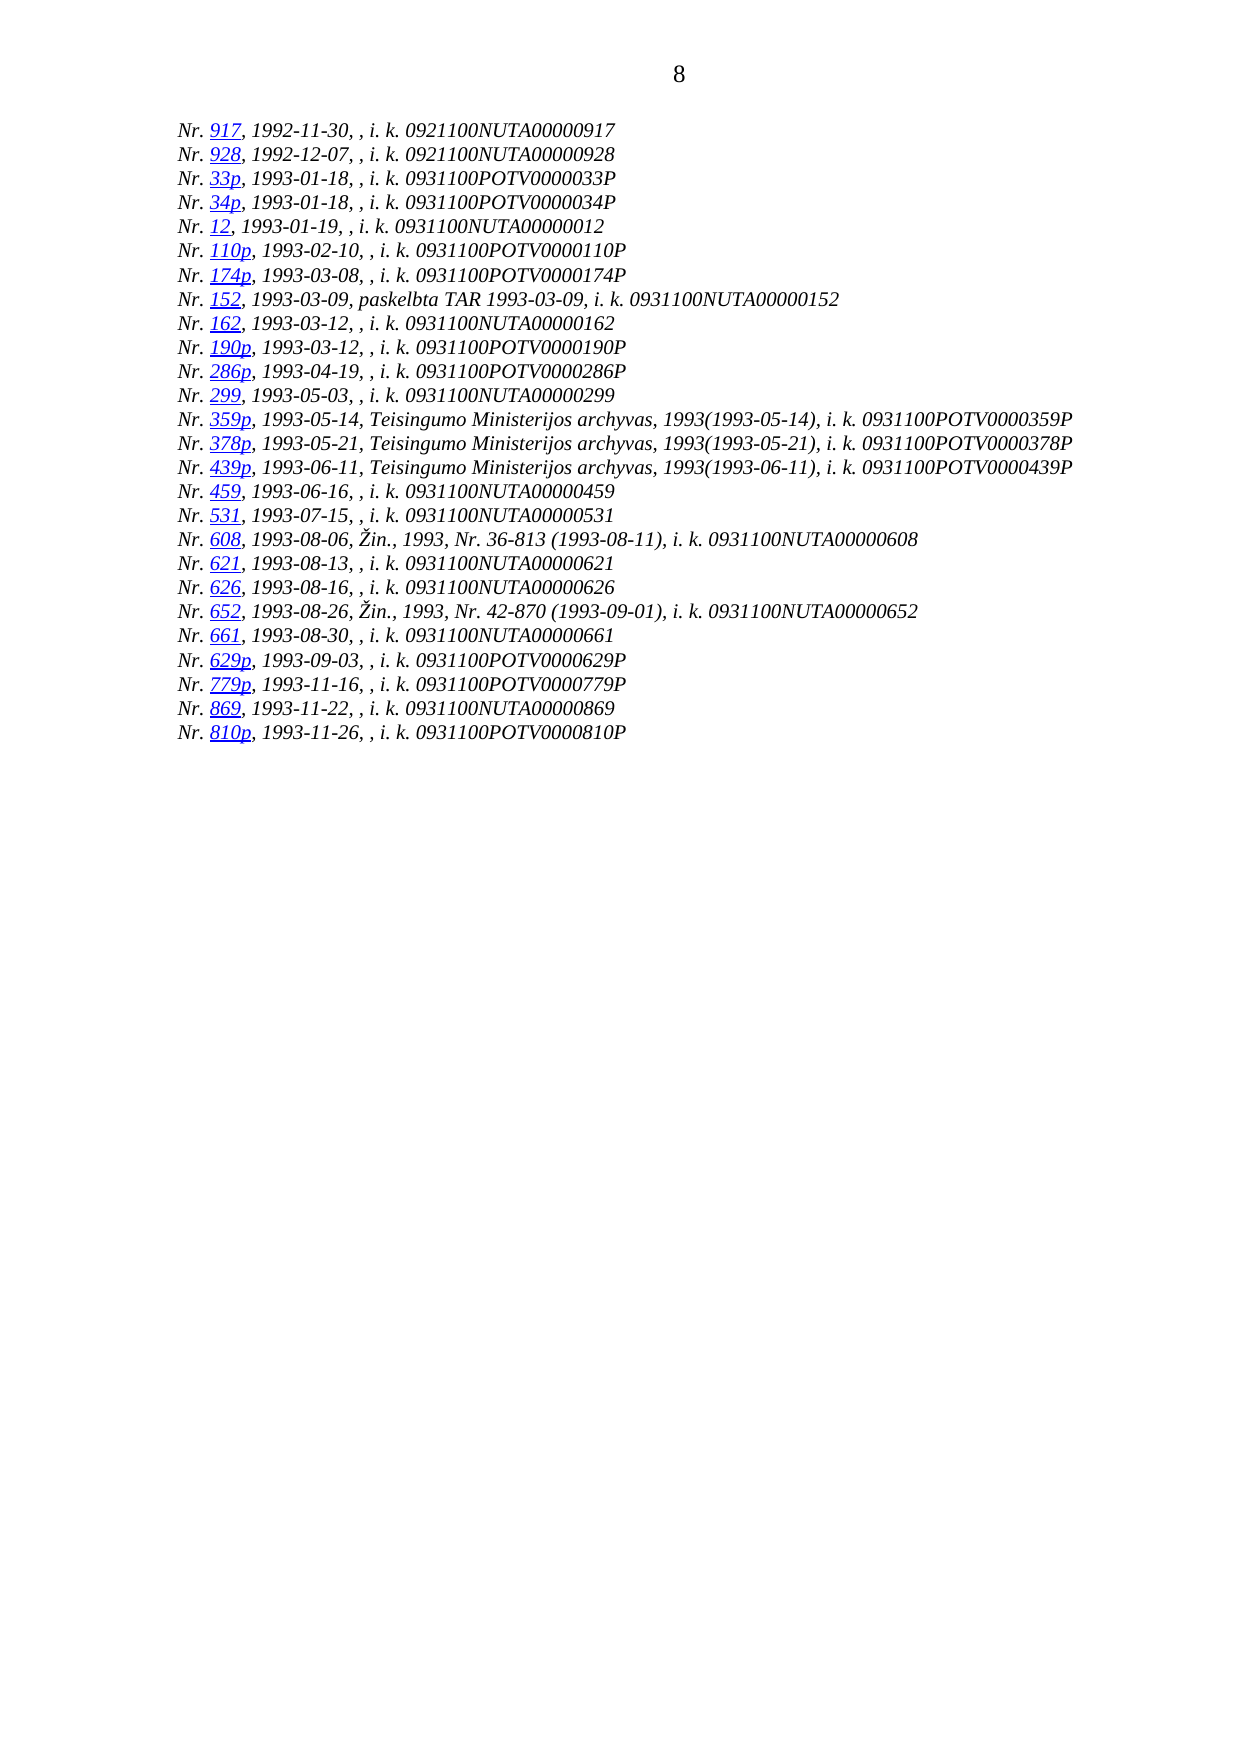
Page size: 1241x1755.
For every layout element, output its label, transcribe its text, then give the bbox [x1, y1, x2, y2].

text Nr. 190p, 1993-03-12, , i. k. 0931100POTV0000190P [177, 335, 1181, 359]
text Nr. 12, 1993-01-19, , i. k. 0931100NUTA00000012 [177, 214, 1181, 238]
text Nr. 869, 1993-11-22, , i. k. 0931100NUTA00000869 [177, 696, 1181, 720]
text Nr. 439p, 1993-06-11, Teisingumo Ministerijos archyvas, 1993(1993-06-11), i. k. 0931100POTV0000439P [177, 455, 1181, 479]
text Nr. 810p, 1993-11-26, , i. k. 0931100POTV0000810P [177, 720, 1181, 744]
text Nr. 779p, 1993-11-16, , i. k. 0931100POTV0000779P [177, 672, 1181, 696]
text Nr. 531, 1993-07-15, , i. k. 0931100NUTA00000531 [177, 503, 1181, 527]
text Nr. 459, 1993-06-16, , i. k. 0931100NUTA00000459 [177, 479, 1181, 503]
text Nr. 652, 1993-08-26, Žin., 1993, Nr. 42-870 (1993-09-01), i. k. 0931100NUTA00000652 [177, 599, 1181, 623]
text Nr. 661, 1993-08-30, , i. k. 0931100NUTA00000661 [177, 623, 1181, 647]
text Nr. 286p, 1993-04-19, , i. k. 0931100POTV0000286P [177, 359, 1181, 383]
text Nr. 608, 1993-08-06, Žin., 1993, Nr. 36-813 (1993-08-11), i. k. 0931100NUTA00000608 [177, 527, 1181, 551]
text Nr. 917, 1992-11-30, , i. k. 0921100NUTA00000917 [177, 118, 1181, 142]
text Nr. 33p, 1993-01-18, , i. k. 0931100POTV0000033P [177, 166, 1181, 190]
text Nr. 621, 1993-08-13, , i. k. 0931100NUTA00000621 [177, 551, 1181, 575]
text Nr. 359p, 1993-05-14, Teisingumo Ministerijos archyvas, 1993(1993-05-14), i. k. 0931100POTV0000359P [177, 407, 1181, 431]
text Nr. 629p, 1993-09-03, , i. k. 0931100POTV0000629P [177, 647, 1181, 672]
text Nr. 34p, 1993-01-18, , i. k. 0931100POTV0000034P [177, 190, 1181, 214]
text Nr. 378p, 1993-05-21, Teisingumo Ministerijos archyvas, 1993(1993-05-21), i. k. 0931100POTV0000378P [177, 431, 1181, 455]
text Nr. 162, 1993-03-12, , i. k. 0931100NUTA00000162 [177, 311, 1181, 335]
text Nr. 174p, 1993-03-08, , i. k. 0931100POTV0000174P [177, 262, 1181, 287]
text Nr. 626, 1993-08-16, , i. k. 0931100NUTA00000626 [177, 575, 1181, 599]
text Nr. 299, 1993-05-03, , i. k. 0931100NUTA00000299 [177, 383, 1181, 407]
text Nr. 152, 1993-03-09, paskelbta TAR 1993-03-09, i. k. 0931100NUTA00000152 [177, 287, 1181, 311]
text Nr. 928, 1992-12-07, , i. k. 0921100NUTA00000928 [177, 142, 1181, 166]
text Nr. 110p, 1993-02-10, , i. k. 0931100POTV0000110P [177, 238, 1181, 262]
